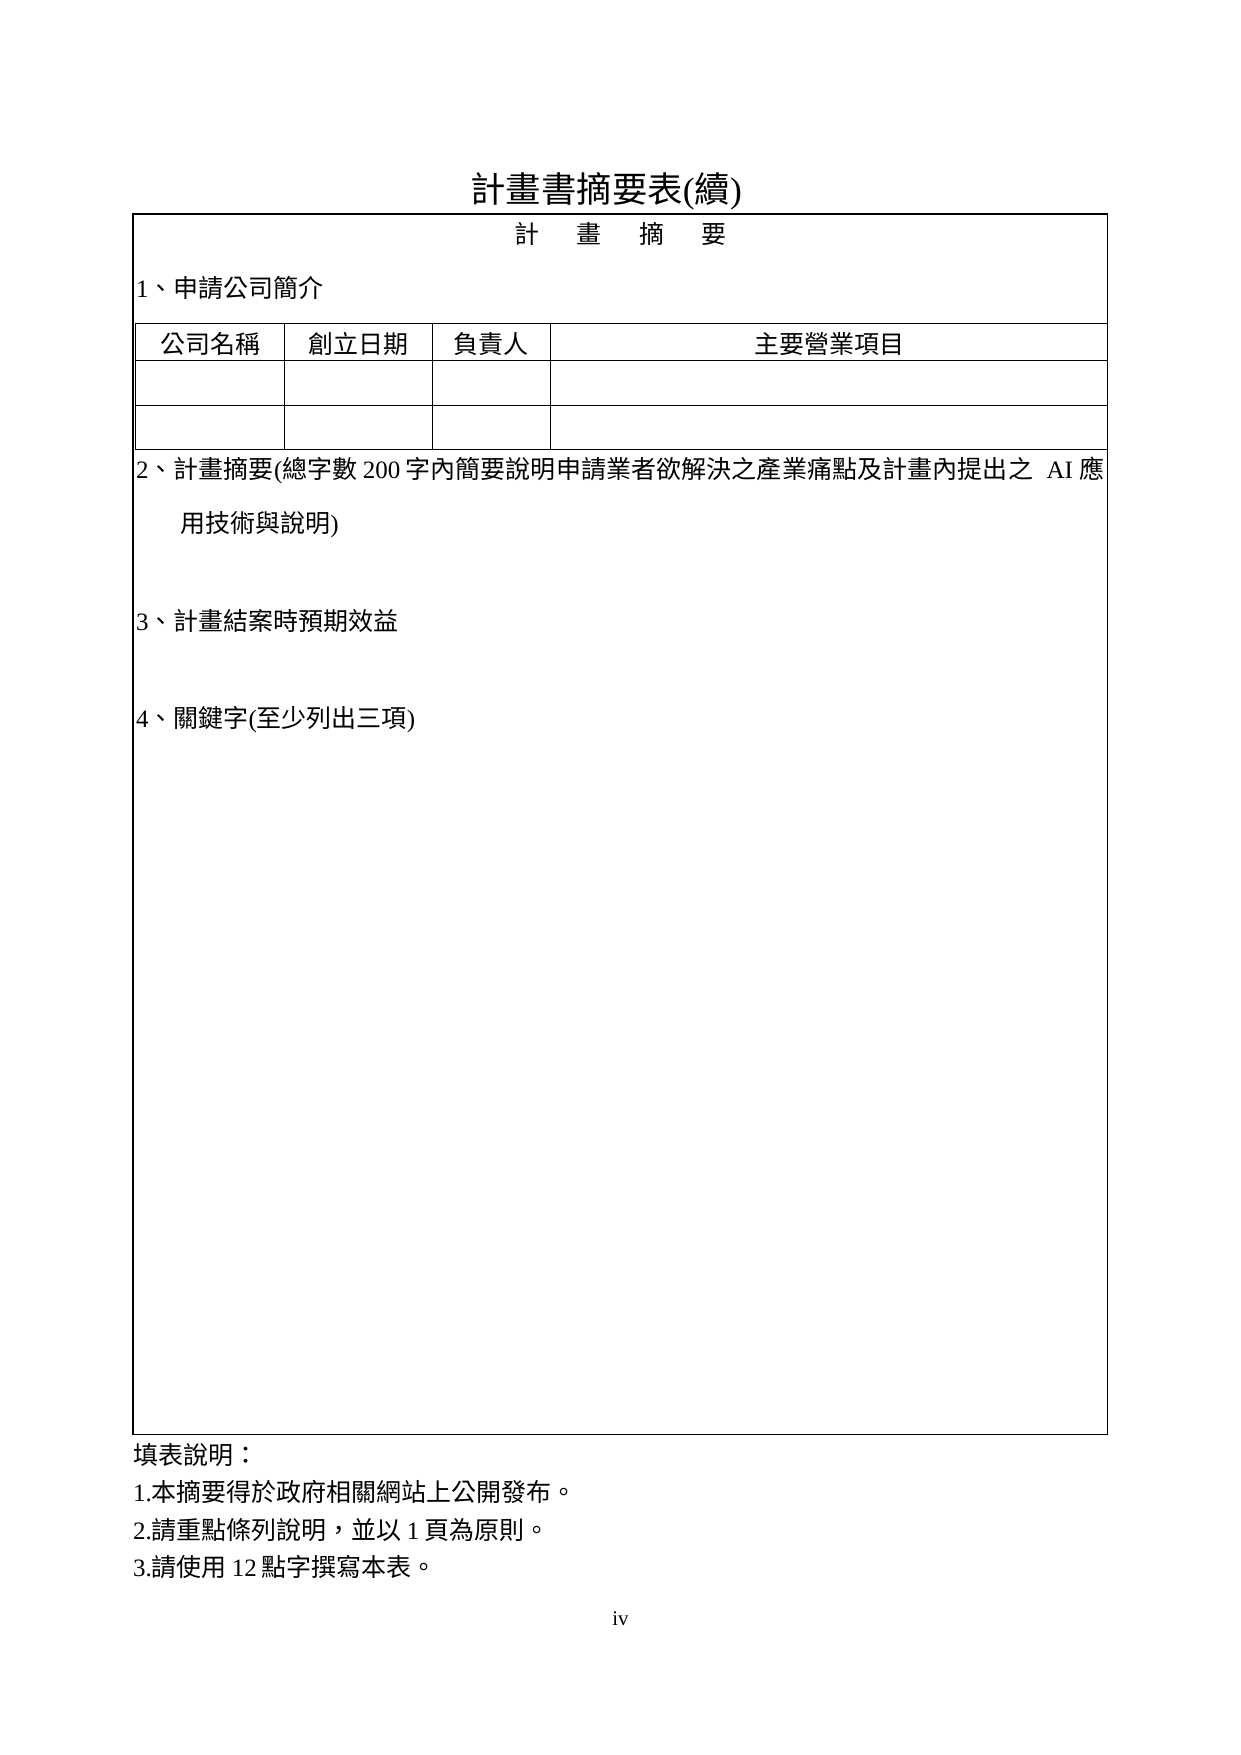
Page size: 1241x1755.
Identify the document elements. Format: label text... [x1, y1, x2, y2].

text 計畫書摘要表(續) [133, 162, 1107, 213]
text 1.本摘要得於政府相關網站上公開發布。 [133, 1472, 1107, 1509]
table_header 創立日期 [285, 324, 432, 360]
table_cell [136, 406, 284, 448]
table_cell [433, 361, 550, 404]
table_cell [551, 361, 1107, 404]
table_header 公司名稱 [136, 324, 284, 360]
text 3.請使用12點字撰寫本表。 [133, 1547, 1107, 1584]
table_header 主要營業項目 [551, 324, 1107, 360]
table_cell [285, 361, 432, 404]
table_cell [551, 406, 1107, 448]
text 填表說明： [133, 1435, 1107, 1472]
table_cell [285, 406, 432, 448]
table_header 負責人 [433, 324, 550, 360]
table_header 計 畫 摘 要 申請公司簡介 計畫摘要(總字數200字內簡要說明申請業者欲解決之產業痛點及計畫內提出之 AI 應用技術與說明) 計畫結案時預期效益 關鍵字(至少列出三項) [134, 215, 1107, 1434]
table_cell [136, 361, 284, 404]
table_cell [433, 406, 550, 448]
text 2.請重點條列說明，並以1頁為原則。 [133, 1509, 1107, 1547]
